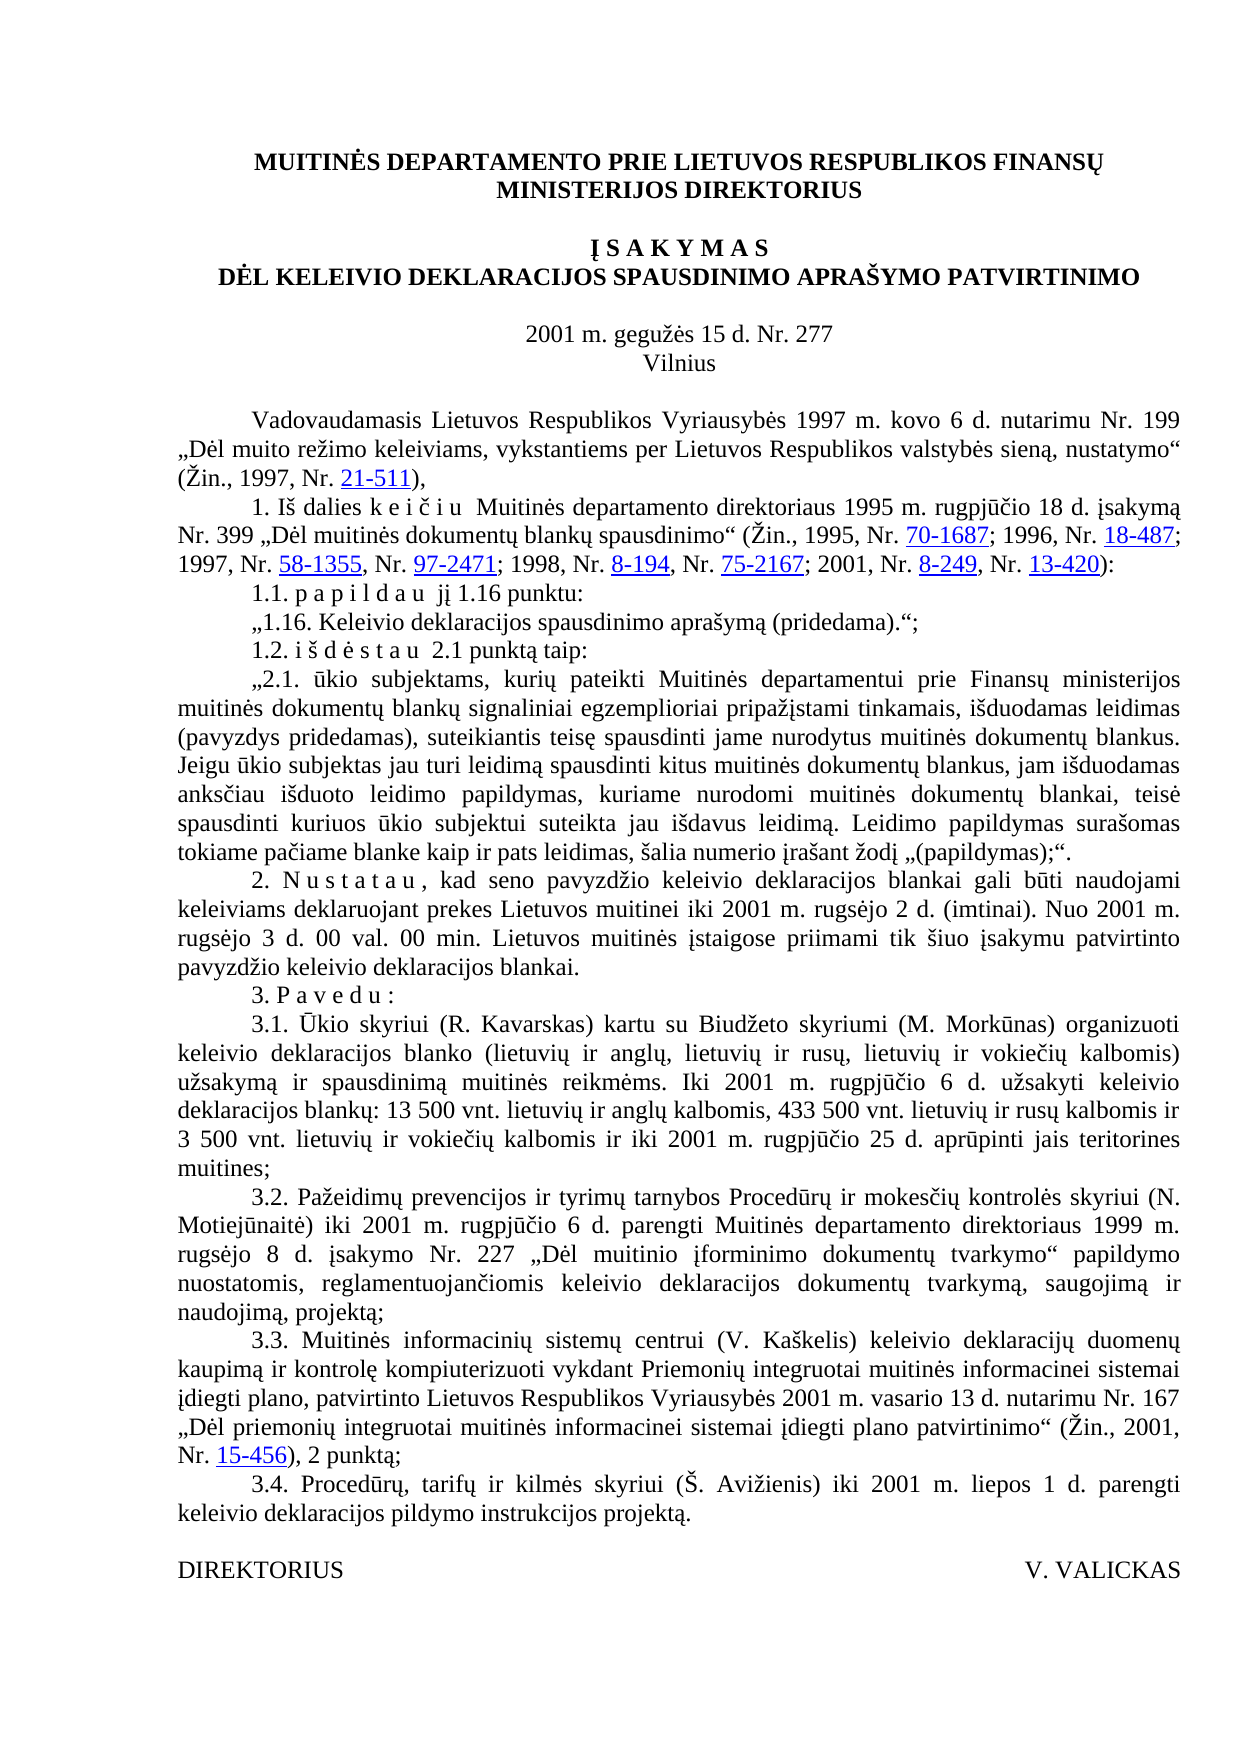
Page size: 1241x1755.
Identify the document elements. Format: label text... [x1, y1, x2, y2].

text 1.2. išdėstau 2.1 punktą taip: [177, 636, 1181, 664]
text Vilnius [177, 348, 1181, 377]
text Į S A K Y M A S [177, 233, 1181, 262]
text MUITINĖS DEPARTAMENTO PRIE LIETUVOS RESPUBLIKOS FINANSŲ MINISTERIJOS DIREKTORIUS [177, 147, 1181, 204]
text „1.16. Keleivio deklaracijos spausdinimo aprašymą (pridedama).“; [177, 607, 1181, 636]
text 1. Iš dalies keičiu Muitinės departamento direktoriaus 1995 m. rugpjūčio 18 d. įsakymą Nr. 399 „Dėl muitinės dokumentų blankų spausdinimo“ (Žin., 1995, Nr. 70-1687; 1996, Nr. 18-487; 1997, Nr. 58-1355, Nr. 97-2471; 1998, Nr. 8-194, Nr. 75-2167; 2001, Nr. 8-249, Nr. 13-420): [177, 492, 1181, 578]
text 2001 m. gegužės 15 d. Nr. 277 [177, 319, 1181, 348]
text 3.3. Muitinės informacinių sistemų centrui (V. Kaškelis) keleivio deklaracijų duomenų kaupimą ir kontrolę kompiuterizuoti vykdant Priemonių integruotai muitinės informacinei sistemai įdiegti plano, patvirtinto Lietuvos Respublikos Vyriausybės 2001 m. vasario 13 d. nutarimu Nr. 167 „Dėl priemonių integruotai muitinės informacinei sistemai įdiegti plano patvirtinimo“ (Žin., 2001, Nr. 15-456), 2 punktą; [177, 1326, 1181, 1469]
text Vadovaudamasis Lietuvos Respublikos Vyriausybės 1997 m. kovo 6 d. nutarimu Nr. 199 „Dėl muito režimo keleiviams, vykstantiems per Lietuvos Respublikos valstybės sieną, nustatymo“ (Žin., 1997, Nr. 21-511), [177, 406, 1181, 492]
text 3.1. Ūkio skyriui (R. Kavarskas) kartu su Biudžeto skyriumi (M. Morkūnas) organizuoti keleivio deklaracijos blanko (lietuvių ir anglų, lietuvių ir rusų, lietuvių ir vokiečių kalbomis) užsakymą ir spausdinimą muitinės reikmėms. Iki 2001 m. rugpjūčio 6 d. užsakyti keleivio deklaracijos blankų: 13 500 vnt. lietuvių ir anglų kalbomis, 433 500 vnt. lietuvių ir rusų kalbomis ir 3 500 vnt. lietuvių ir vokiečių kalbomis ir iki 2001 m. rugpjūčio 25 d. aprūpinti jais teritorines muitines; [177, 1009, 1181, 1182]
text DĖL KELEIVIO DEKLARACIJOS SPAUSDINIMO APRAŠYMO PATVIRTINIMO [177, 262, 1181, 291]
text 1.1. papildau jį 1.16 punktu: [177, 578, 1181, 607]
text DIREKTORIUS V. VALICKAS [177, 1556, 1181, 1584]
text „2.1. ūkio subjektams, kurių pateikti Muitinės departamentui prie Finansų ministerijos muitinės dokumentų blankų signaliniai egzemplioriai pripažįstami tinkamais, išduodamas leidimas (pavyzdys pridedamas), suteikiantis teisę spausdinti jame nurodytus muitinės dokumentų blankus. Jeigu ūkio subjektas jau turi leidimą spausdinti kitus muitinės dokumentų blankus, jam išduodamas anksčiau išduoto leidimo papildymas, kuriame nurodomi muitinės dokumentų blankai, teisė spausdinti kuriuos ūkio subjektui suteikta jau išdavus leidimą. Leidimo papildymas surašomas tokiame pačiame blanke kaip ir pats leidimas, šalia numerio įrašant žodį „(papildymas);“. [177, 664, 1181, 866]
text 3.2. Pažeidimų prevencijos ir tyrimų tarnybos Procedūrų ir mokesčių kontrolės skyriui (N. Motiejūnaitė) iki 2001 m. rugpjūčio 6 d. parengti Muitinės departamento direktoriaus 1999 m. rugsėjo 8 d. įsakymo Nr. 227 „Dėl muitinio įforminimo dokumentų tvarkymo“ papildymo nuostatomis, reglamentuojančiomis keleivio deklaracijos dokumentų tvarkymą, saugojimą ir naudojimą, projektą; [177, 1182, 1181, 1326]
text 2. Nustatau, kad seno pavyzdžio keleivio deklaracijos blankai gali būti naudojami keleiviams deklaruojant prekes Lietuvos muitinei iki 2001 m. rugsėjo 2 d. (imtinai). Nuo 2001 m. rugsėjo 3 d. 00 val. 00 min. Lietuvos muitinės įstaigose priimami tik šiuo įsakymu patvirtinto pavyzdžio keleivio deklaracijos blankai. [177, 866, 1181, 981]
text 3.4. Procedūrų, tarifų ir kilmės skyriui (Š. Avižienis) iki 2001 m. liepos 1 d. parengti keleivio deklaracijos pildymo instrukcijos projektą. [177, 1469, 1181, 1527]
text 3. Pavedu: [177, 981, 1181, 1009]
